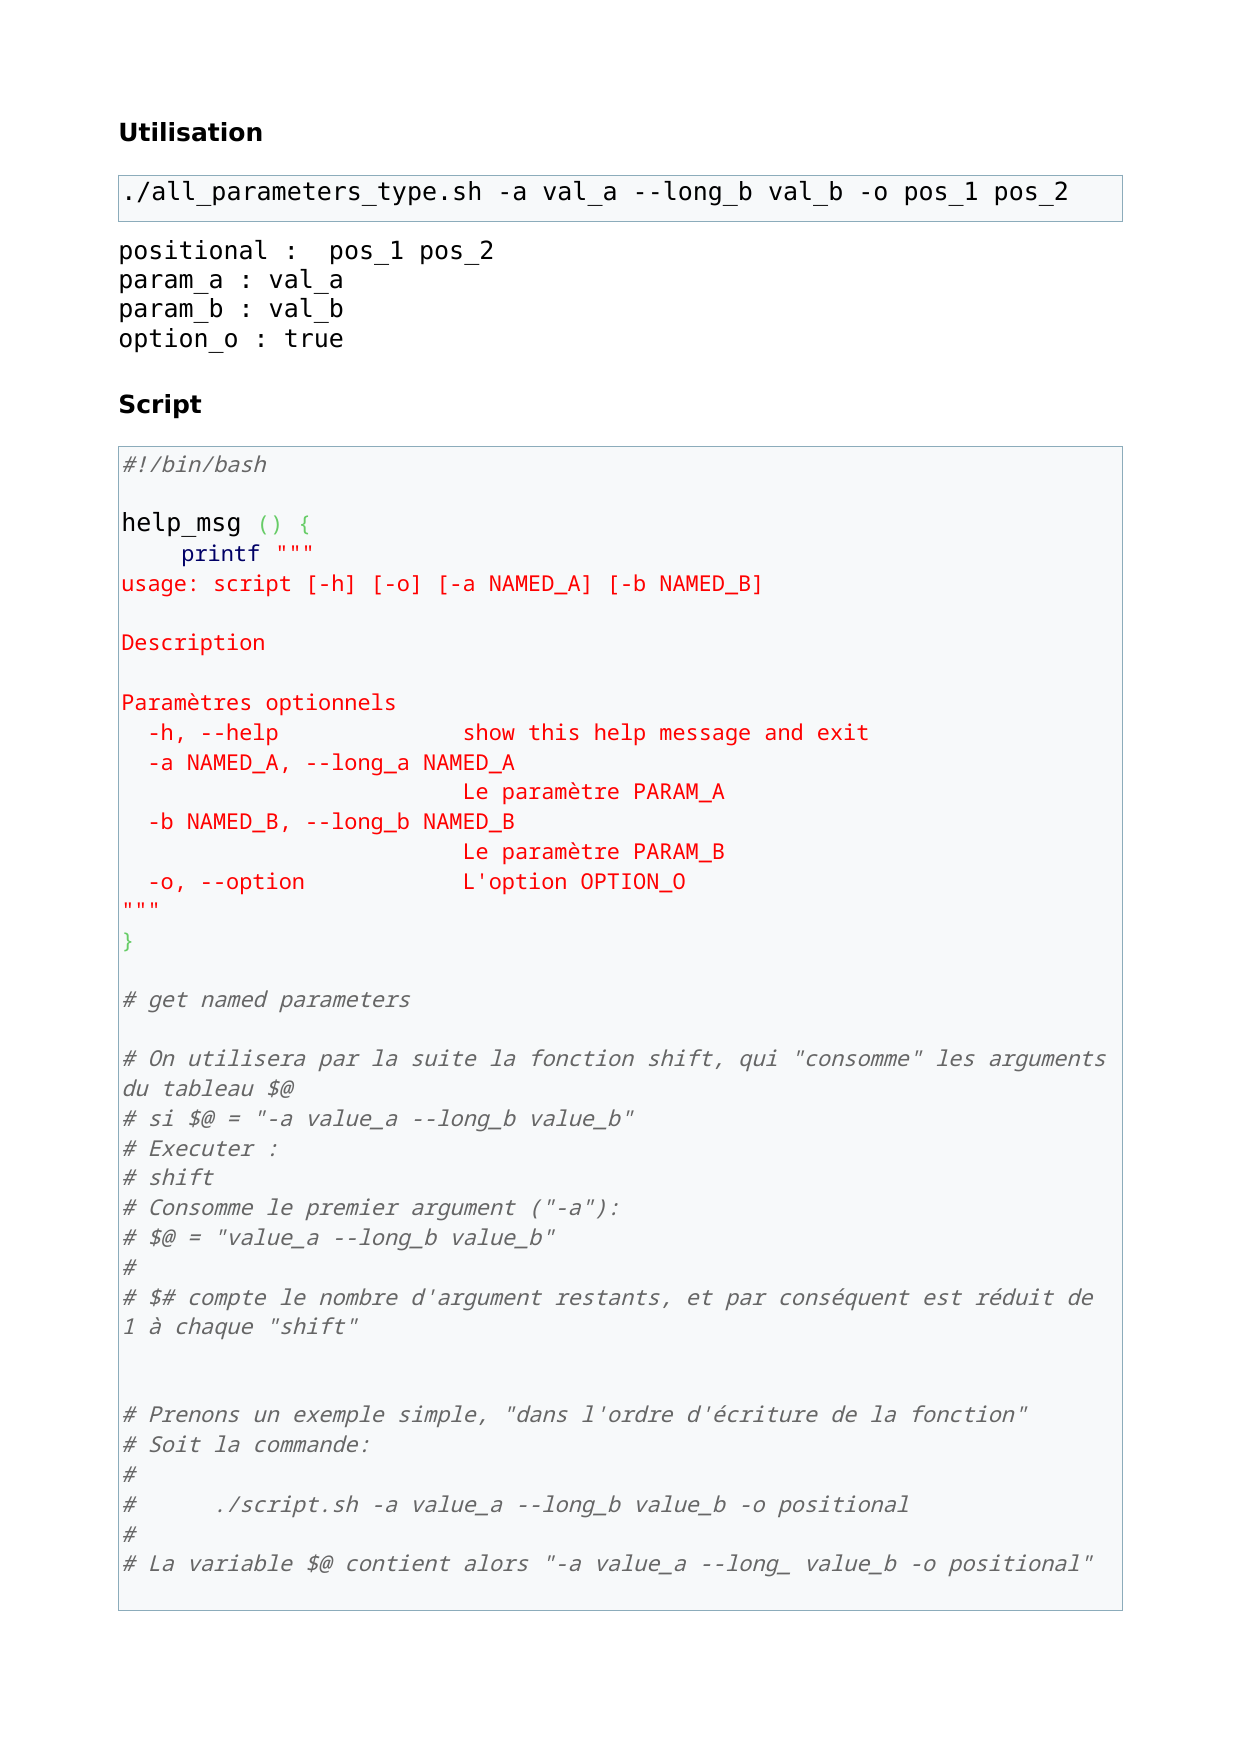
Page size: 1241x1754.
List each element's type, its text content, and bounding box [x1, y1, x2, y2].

table_header ./all_parameters_type.sh -a val_a --long_b val_b -o pos_1 pos_2 [119, 176, 1122, 221]
subtitle Utilisation [118, 118, 1122, 147]
table_header #!/bin/bash help_msg () { printf """ usage: script [-h] [-o] [-a NAMED_A] [-b NAMED_B] Description Paramètres optionnels -h, --help show this help message and exit -a NAMED_A, --long_a NAMED_A Le paramètre PARAM_A -b NAMED_B, --long_b NAMED_B Le paramètre PARAM_B -o, --option L'option OPTION_O """ } # get named parameters # On utilisera par la suite la fonction shift, qui "consomme" les arguments du tableau $@ # si $@ = "-a value_a --long_b value_b" # Executer : # shift # Consomme le premier argument ("-a"): # $@ = "value_a --long_b value_b" # # $# compte le nombre d'argument restants, et par conséquent est réduit de 1 à chaque "shift" # Prenons un exemple simple, "dans l'ordre d'écriture de la fonction" # Soit la commande: # # ./script.sh -a value_a --long_b value_b -o positional # # La variable $@ contient alors "-a value_a --long_ value_b -o positional" [119, 447, 1122, 1610]
text positional : pos_1 pos_2 param_a : val_a param_b : val_b option_o : true [118, 236, 1122, 353]
subtitle Script [118, 390, 1122, 419]
